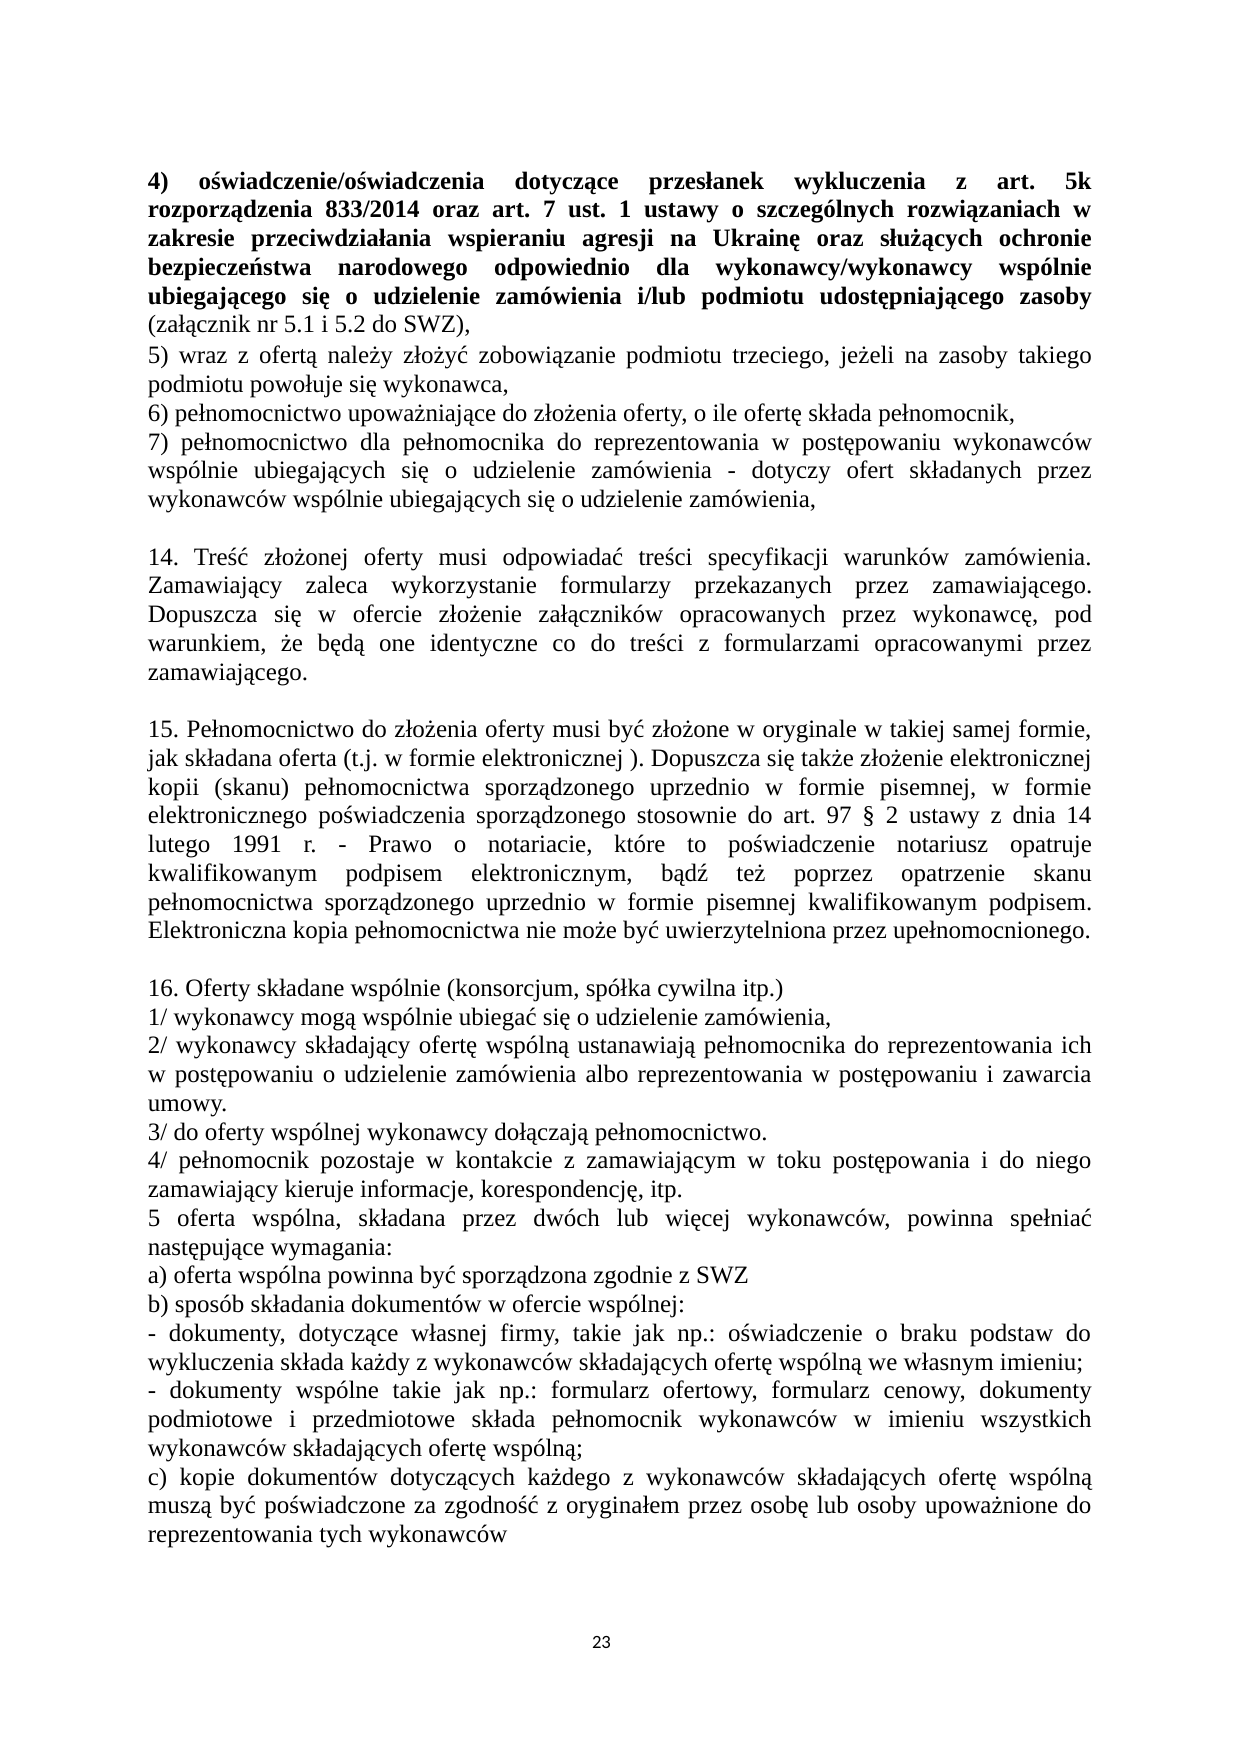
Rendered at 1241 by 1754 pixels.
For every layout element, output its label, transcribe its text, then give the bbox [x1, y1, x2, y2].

text 16. Oferty składane wspólnie (konsorcjum, spółka cywilna itp.) [148, 973, 1093, 1002]
text 5) wraz z ofertą należy złożyć zobowiązanie podmiotu trzeciego, jeżeli na zasoby takiego podmiotu powołuje się wykonawca, [148, 341, 1093, 398]
text 14. Treść złożonej oferty musi odpowiadać treści specyfikacji warunków zamówienia. Zamawiający zaleca wykorzystanie formularzy przekazanych przez zamawiającego. Dopuszcza się w ofercie złożenie załączników opracowanych przez wykonawcę, pod warunkiem, że będą one identyczne co do treści z formularzami opracowanymi przez zamawiającego. [148, 542, 1093, 686]
text 3/ do oferty wspólnej wykonawcy dołączają pełnomocnictwo. [148, 1117, 1093, 1146]
text 4) oświadczenie/oświadczenia dotyczące przesłanek wykluczenia z art. 5k rozporządzenia 833/2014 oraz art. 7 ust. 1 ustawy o szczególnych rozwiązaniach w zakresie przeciwdziałania wspieraniu agresji na Ukrainę oraz służących ochronie bezpieczeństwa narodowego odpowiednio dla wykonawcy/wykonawcy wspólnie ubiegającego się o udzielenie zamówienia i/lub podmiotu udostępniającego zasoby (załącznik nr 5.1 i 5.2 do SWZ), [148, 166, 1093, 338]
text 2/ wykonawcy składający ofertę wspólną ustanawiają pełnomocnika do reprezentowania ich w postępowaniu o udzielenie zamówienia albo reprezentowania w postępowaniu i zawarcia umowy. [148, 1031, 1093, 1117]
text - dokumenty, dotyczące własnej firmy, takie jak np.: oświadczenie o braku podstaw do wykluczenia składa każdy z wykonawców składających ofertę wspólną we własnym imieniu; [148, 1318, 1093, 1376]
text a) oferta wspólna powinna być sporządzona zgodnie z SWZ [148, 1261, 1093, 1289]
text 15. Pełnomocnictwo do złożenia oferty musi być złożone w oryginale w takiej samej formie, jak składana oferta (t.j. w formie elektronicznej ). Dopuszcza się także złożenie elektronicznej kopii (skanu) pełnomocnictwa sporządzonego uprzednio w formie pisemnej, w formie elektronicznego poświadczenia sporządzonego stosownie do art. 97 § 2 ustawy z dnia 14 lutego 1991 r. - Prawo o notariacie, które to poświadczenie notariusz opatruje kwalifikowanym podpisem elektronicznym, bądź też poprzez opatrzenie skanu pełnomocnictwa sporządzonego uprzednio w formie pisemnej kwalifikowanym podpisem. Elektroniczna kopia pełnomocnictwa nie może być uwierzytelniona przez upełnomocnionego. [148, 714, 1093, 944]
text 1/ wykonawcy mogą wspólnie ubiegać się o udzielenie zamówienia, [148, 1002, 1093, 1031]
text 5 oferta wspólna, składana przez dwóch lub więcej wykonawców, powinna spełniać następujące wymagania: [148, 1203, 1093, 1261]
text 4/ pełnomocnik pozostaje w kontakcie z zamawiającym w toku postępowania i do niego zamawiający kieruje informacje, korespondencję, itp. [148, 1146, 1093, 1203]
text c) kopie dokumentów dotyczących każdego z wykonawców składających ofertę wspólną muszą być poświadczone za zgodność z oryginałem przez osobę lub osoby upoważnione do reprezentowania tych wykonawców [148, 1462, 1093, 1548]
text b) sposób składania dokumentów w ofercie wspólnej: [148, 1289, 1093, 1318]
text 6) pełnomocnictwo upoważniające do złożenia oferty, o ile ofertę składa pełnomocnik, [148, 398, 1093, 427]
text - dokumenty wspólne takie jak np.: formularz ofertowy, formularz cenowy, dokumenty podmiotowe i przedmiotowe składa pełnomocnik wykonawców w imieniu wszystkich wykonawców składających ofertę wspólną; [148, 1376, 1093, 1462]
text 7) pełnomocnictwo dla pełnomocnika do reprezentowania w postępowaniu wykonawców wspólnie ubiegających się o udzielenie zamówienia - dotyczy ofert składanych przez wykonawców wspólnie ubiegających się o udzielenie zamówienia, [148, 427, 1093, 513]
